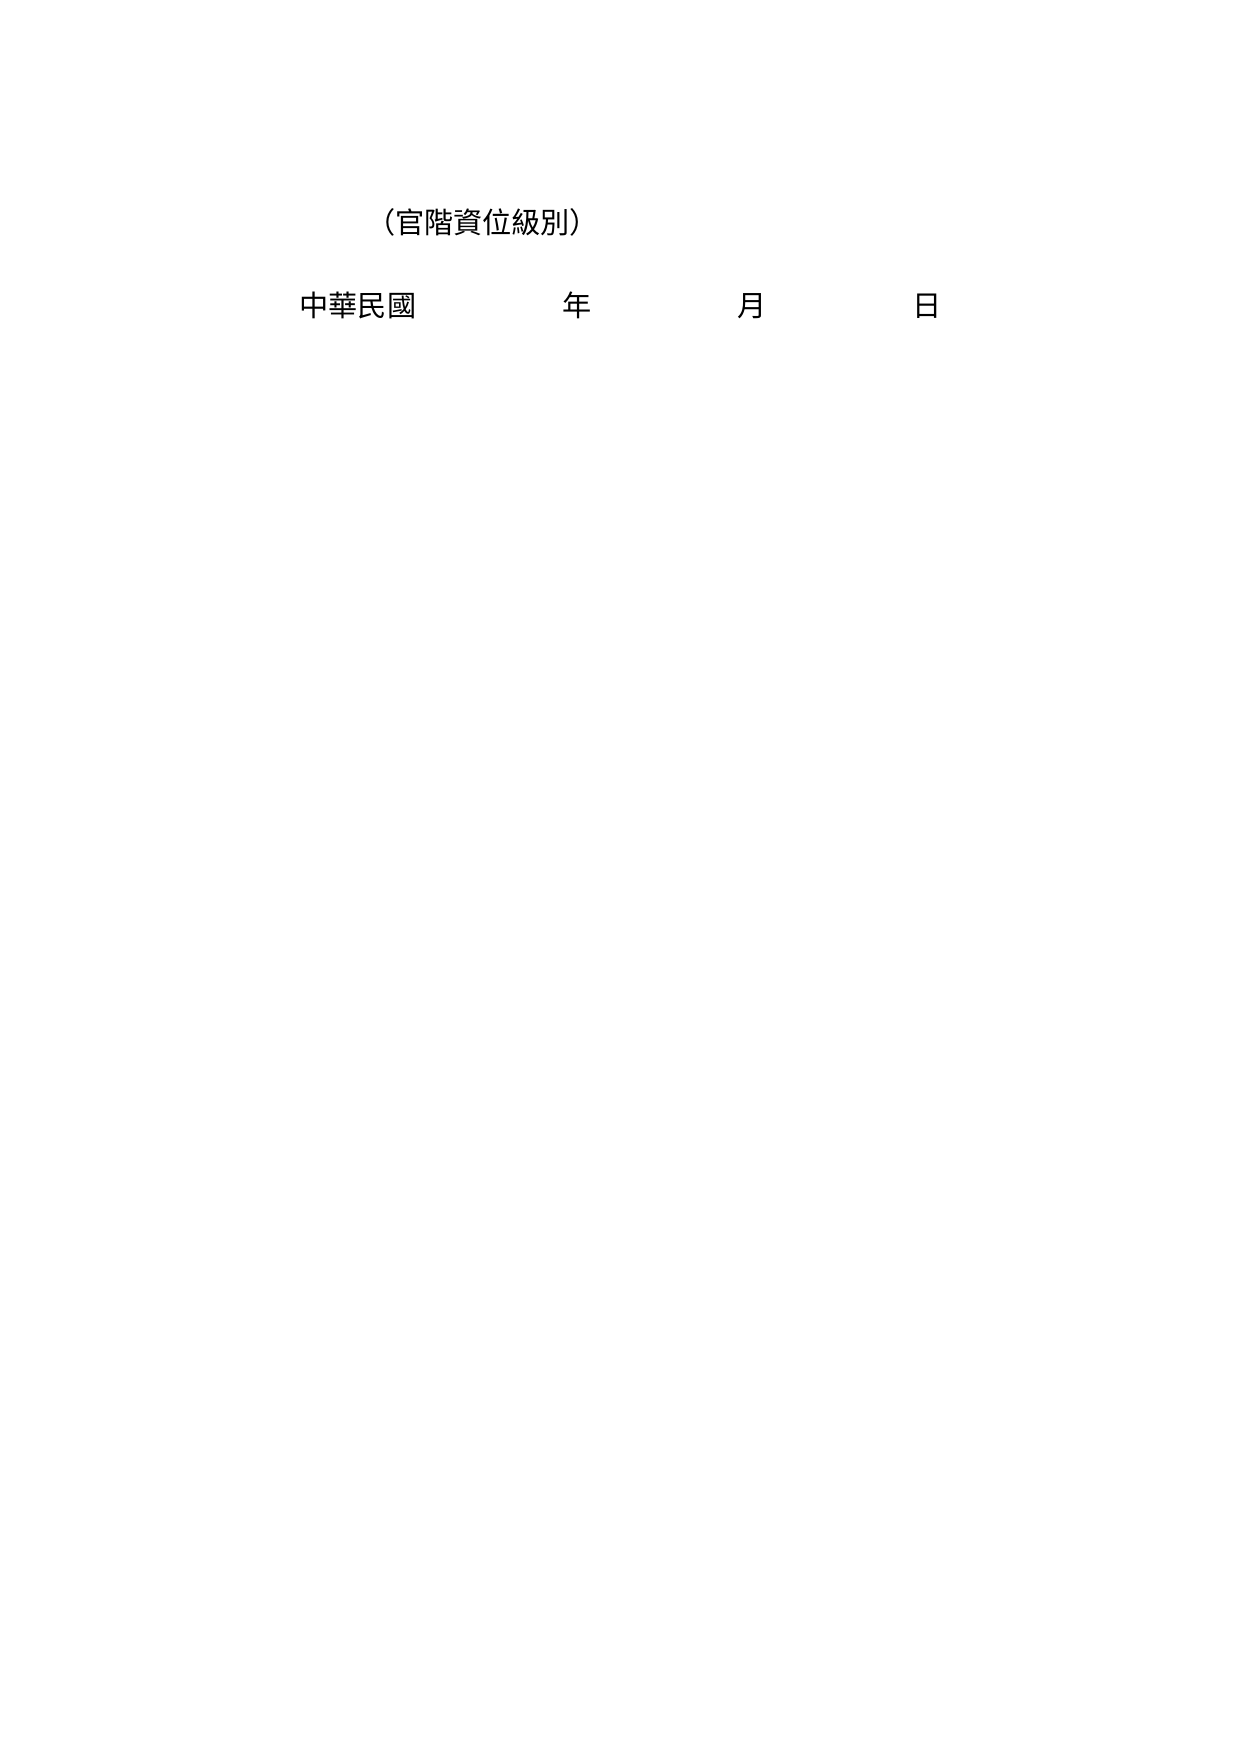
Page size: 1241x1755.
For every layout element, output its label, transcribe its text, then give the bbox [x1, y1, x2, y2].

text （官階資位級別） [366, 200, 1120, 242]
text 中華民國 年 月 日 [121, 287, 1120, 324]
